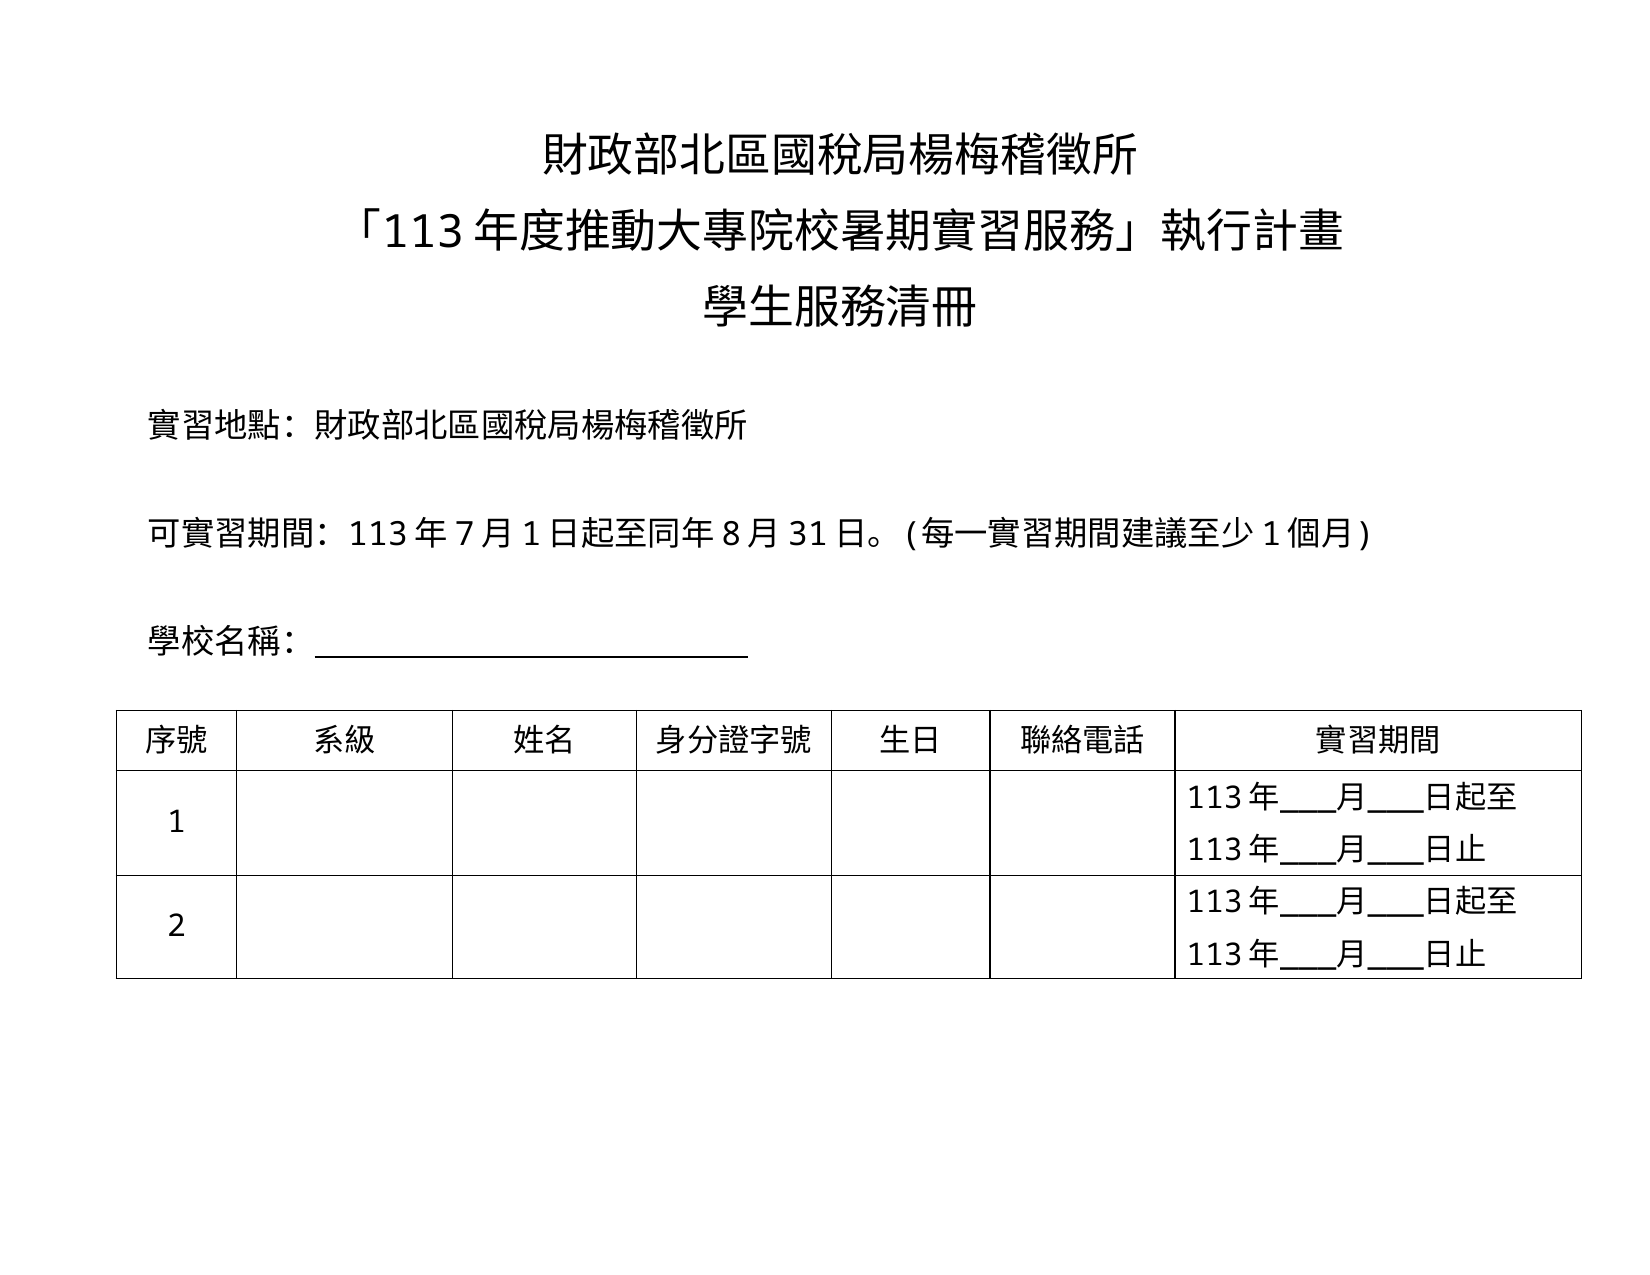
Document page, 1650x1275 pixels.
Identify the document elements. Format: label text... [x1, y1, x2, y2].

table_cell 113年___月___日起至 113年___月___日止 [1176, 876, 1581, 978]
table_header 身分證字號 [637, 711, 831, 770]
table_cell [637, 876, 831, 978]
table_cell 113年___月___日起至 113年___月___日止 [1176, 771, 1581, 875]
table_cell [832, 771, 989, 875]
text 「113年度推動大專院校暑期實習服務」執行計畫 [148, 194, 1532, 261]
text 學生服務清冊 [148, 271, 1532, 337]
table_cell [991, 771, 1174, 875]
table_cell [832, 876, 989, 978]
table_header 姓名 [453, 711, 636, 770]
table_cell [637, 771, 831, 875]
table_header 生日 [832, 711, 989, 770]
text 學校名稱： [148, 615, 1532, 663]
table_cell 1 [117, 771, 236, 875]
table_cell [453, 876, 636, 978]
text 可實習期間：113年7月1日起至同年8月31日。(每一實習期間建議至少1個月) [148, 507, 1532, 555]
table_header 聯絡電話 [991, 711, 1174, 770]
table_header 實習期間 [1176, 711, 1581, 770]
table_cell 2 [117, 876, 236, 978]
text 實習地點：財政部北區國稅局楊梅稽徵所 [148, 399, 1532, 447]
table_header 序號 [117, 711, 236, 770]
table_cell [453, 771, 636, 875]
text 財政部北區國稅局楊梅稽徵所 [148, 118, 1532, 184]
table_cell [991, 876, 1174, 978]
table_cell [237, 771, 452, 875]
table_cell [237, 876, 452, 978]
table_header 系級 [237, 711, 452, 770]
